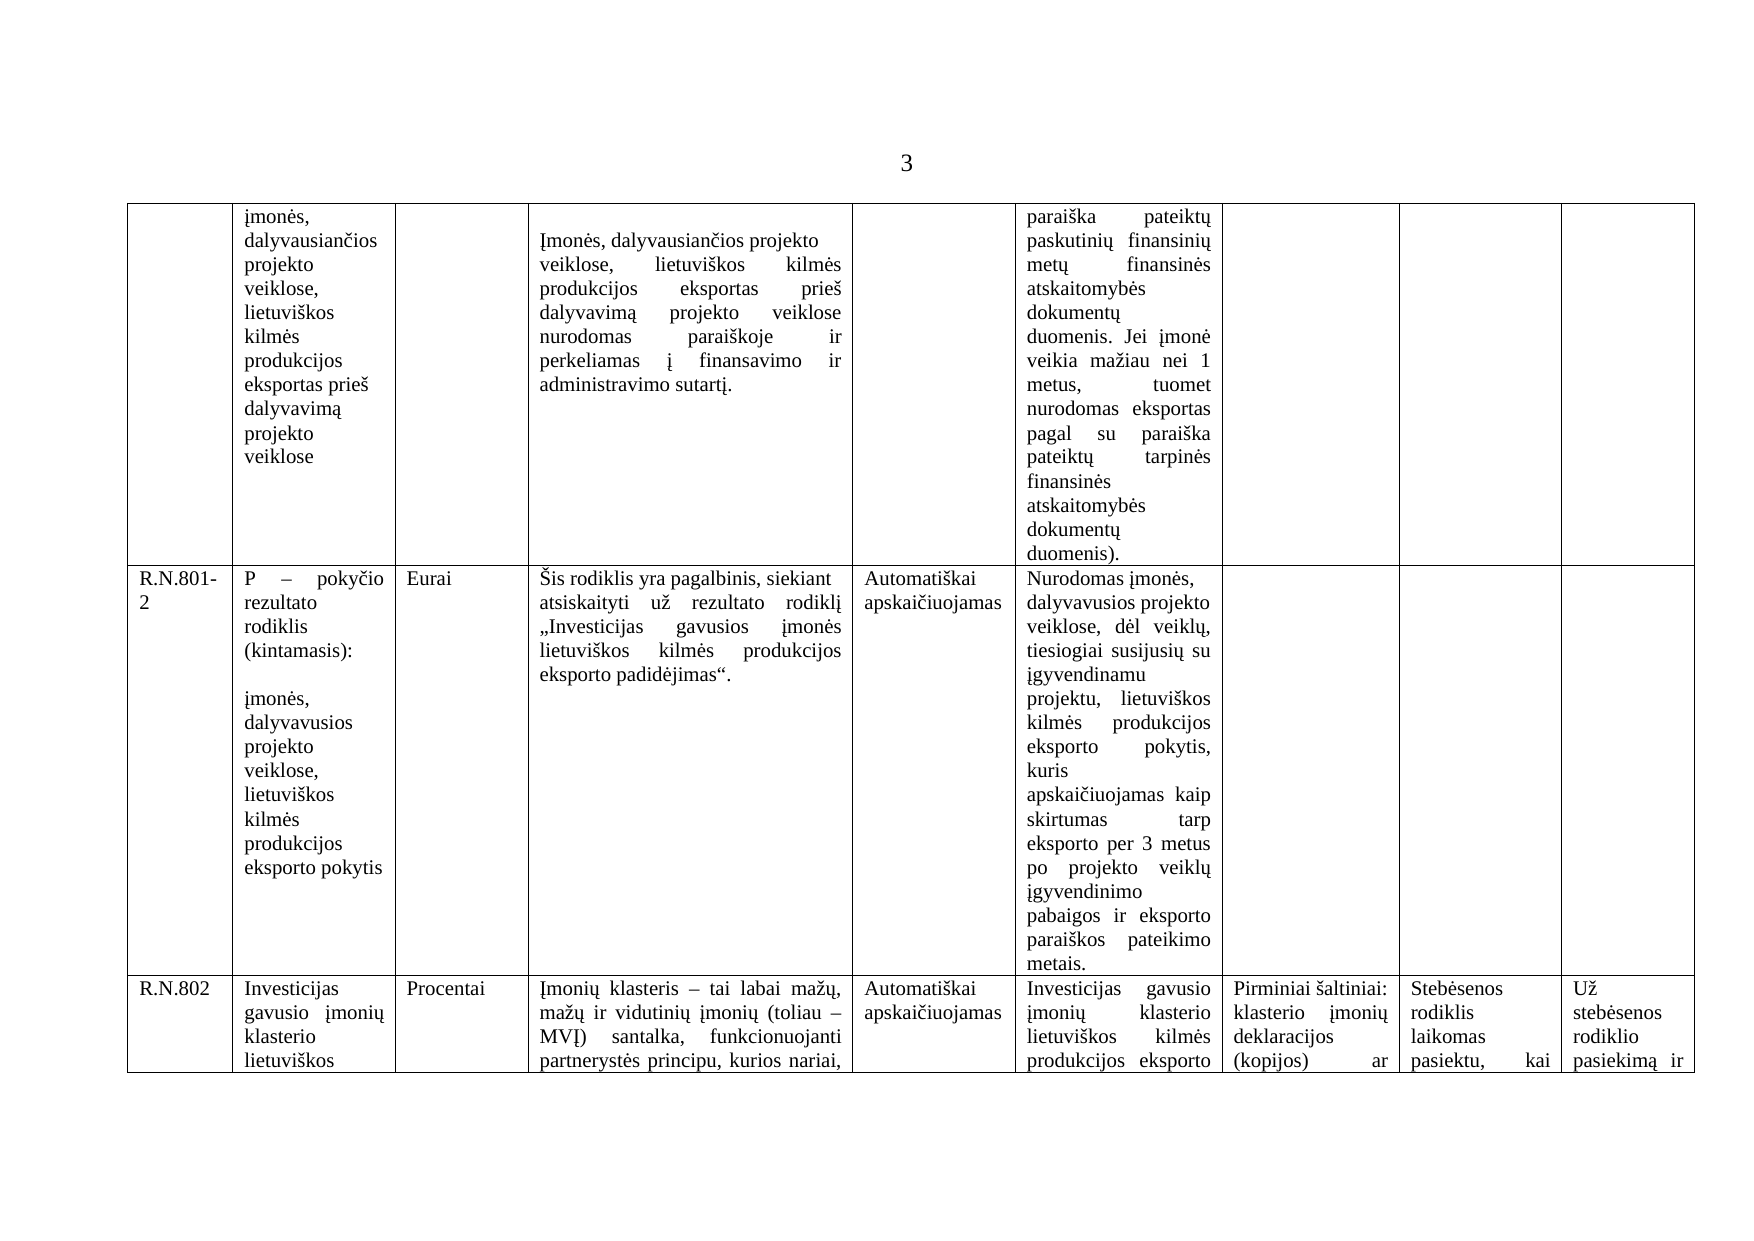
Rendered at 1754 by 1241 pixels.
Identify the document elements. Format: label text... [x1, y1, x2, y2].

table_cell paraiška pateiktų paskutinių finansinių metų finansinės atskaitomybės dokumentų duomenis. Jei įmonė veikia mažiau nei 1 metus, tuomet nurodomas eksportas pagal su paraiška pateiktų tarpinės finansinės atskaitomybės dokumentų duomenis). [1016, 204, 1222, 565]
table_cell [1223, 204, 1399, 565]
table_cell Už stebėsenos rodiklio pasiekimą ir [1562, 976, 1694, 1072]
table_cell [128, 204, 232, 565]
table_cell [1562, 204, 1694, 565]
table_cell P – pokyčio rezultato rodiklis (kintamasis): įmonės, dalyvavusios projekto veiklose, lietuviškos kilmės produkcijos eksporto pokytis [233, 566, 395, 975]
table_cell Automatiškai apskaičiuojamas [853, 566, 1015, 975]
table_cell įmonės, dalyvausiančios projekto veiklose, lietuviškos kilmės produkcijos eksportas prieš dalyvavimą projekto veiklose [233, 204, 395, 565]
table_cell Nurodomas įmonės, dalyvavusios projekto veiklose, dėl veiklų, tiesiogiai susijusių su įgyvendinamu projektu, lietuviškos kilmės produkcijos eksporto pokytis, kuris apskaičiuojamas kaip skirtumas tarp eksporto per 3 metus po projekto veiklų įgyvendinimo pabaigos ir eksporto paraiškos pateikimo metais. [1016, 566, 1222, 975]
table_cell [853, 204, 1015, 565]
table_cell [1562, 566, 1694, 975]
table_cell Investicijas gavusio įmonių klasterio lietuviškos kilmės produkcijos eksporto [1016, 976, 1222, 1072]
table_cell [396, 204, 528, 565]
table_cell [1400, 204, 1561, 565]
table_cell R.N.801-2 [128, 566, 232, 975]
table_cell Procentai [396, 976, 528, 1072]
table_cell Įmonių klasteris – tai labai mažų, mažų ir vidutinių įmonių (toliau – MVĮ) santalka, funkcionuojanti partnerystės principu, kurios nariai, [529, 976, 852, 1072]
table_cell [1223, 566, 1399, 975]
table_cell [1400, 566, 1561, 975]
table_cell R.N.802 [128, 976, 232, 1072]
table_cell Stebėsenos rodiklis laikomas pasiektu, kai [1400, 976, 1561, 1072]
table_cell Automatiškai apskaičiuojamas [853, 976, 1015, 1072]
table_cell Pirminiai šaltiniai: klasterio įmonių deklaracijos (kopijos) ar [1223, 976, 1399, 1072]
table_cell Įmonės, dalyvausiančios projekto veiklose, lietuviškos kilmės produkcijos eksportas prieš dalyvavimą projekto veiklose nurodomas paraiškoje ir perkeliamas į finansavimo ir administravimo sutartį. [529, 204, 852, 565]
table_cell Eurai [396, 566, 528, 975]
table_cell Šis rodiklis yra pagalbinis, siekiant atsiskaityti už rezultato rodiklį „Investicijas gavusios įmonės lietuviškos kilmės produkcijos eksporto padidėjimas“. [529, 566, 852, 975]
table_cell Investicijas gavusio įmonių klasterio lietuviškos [233, 976, 395, 1072]
